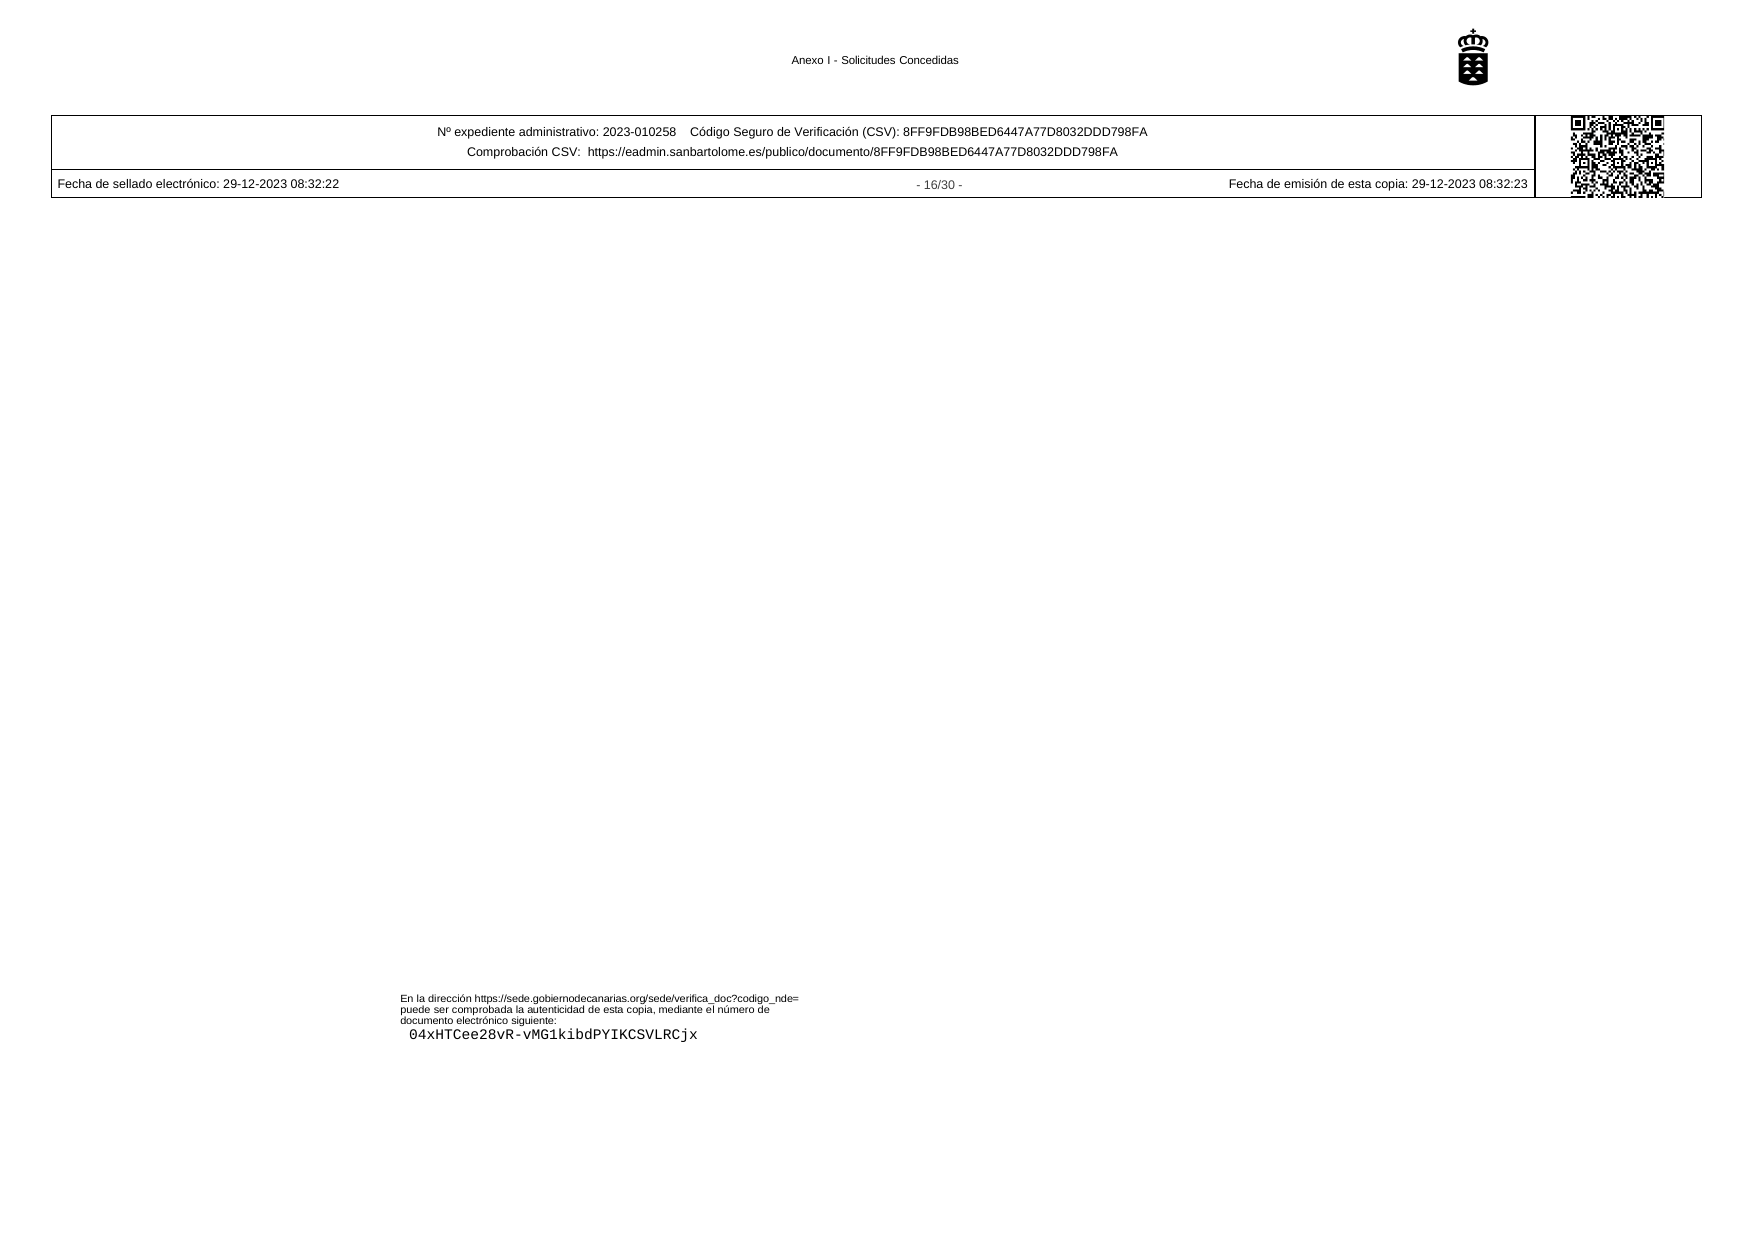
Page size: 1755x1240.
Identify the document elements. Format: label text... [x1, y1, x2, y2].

table_header [1536, 116, 1570, 197]
table_cell Nº expediente administrativo: 2023-010258 Código Seguro de Verificación (CSV): 8FF9FDB98BED6447A77D8032DDD798FA Comprobación CSV: https://eadmin.sanbartolome.es/publico/documento/8FF9FDB98BED6447A77D8032DDD798FA [52, 116, 1534, 169]
table_cell Fecha de sellado electrónico: 29-12-2023 08:32:22 - 16/30 - Fecha de emisión de esta copia: 29-12-2023 08:32:23 [52, 170, 1534, 197]
table_header [1665, 116, 1701, 197]
